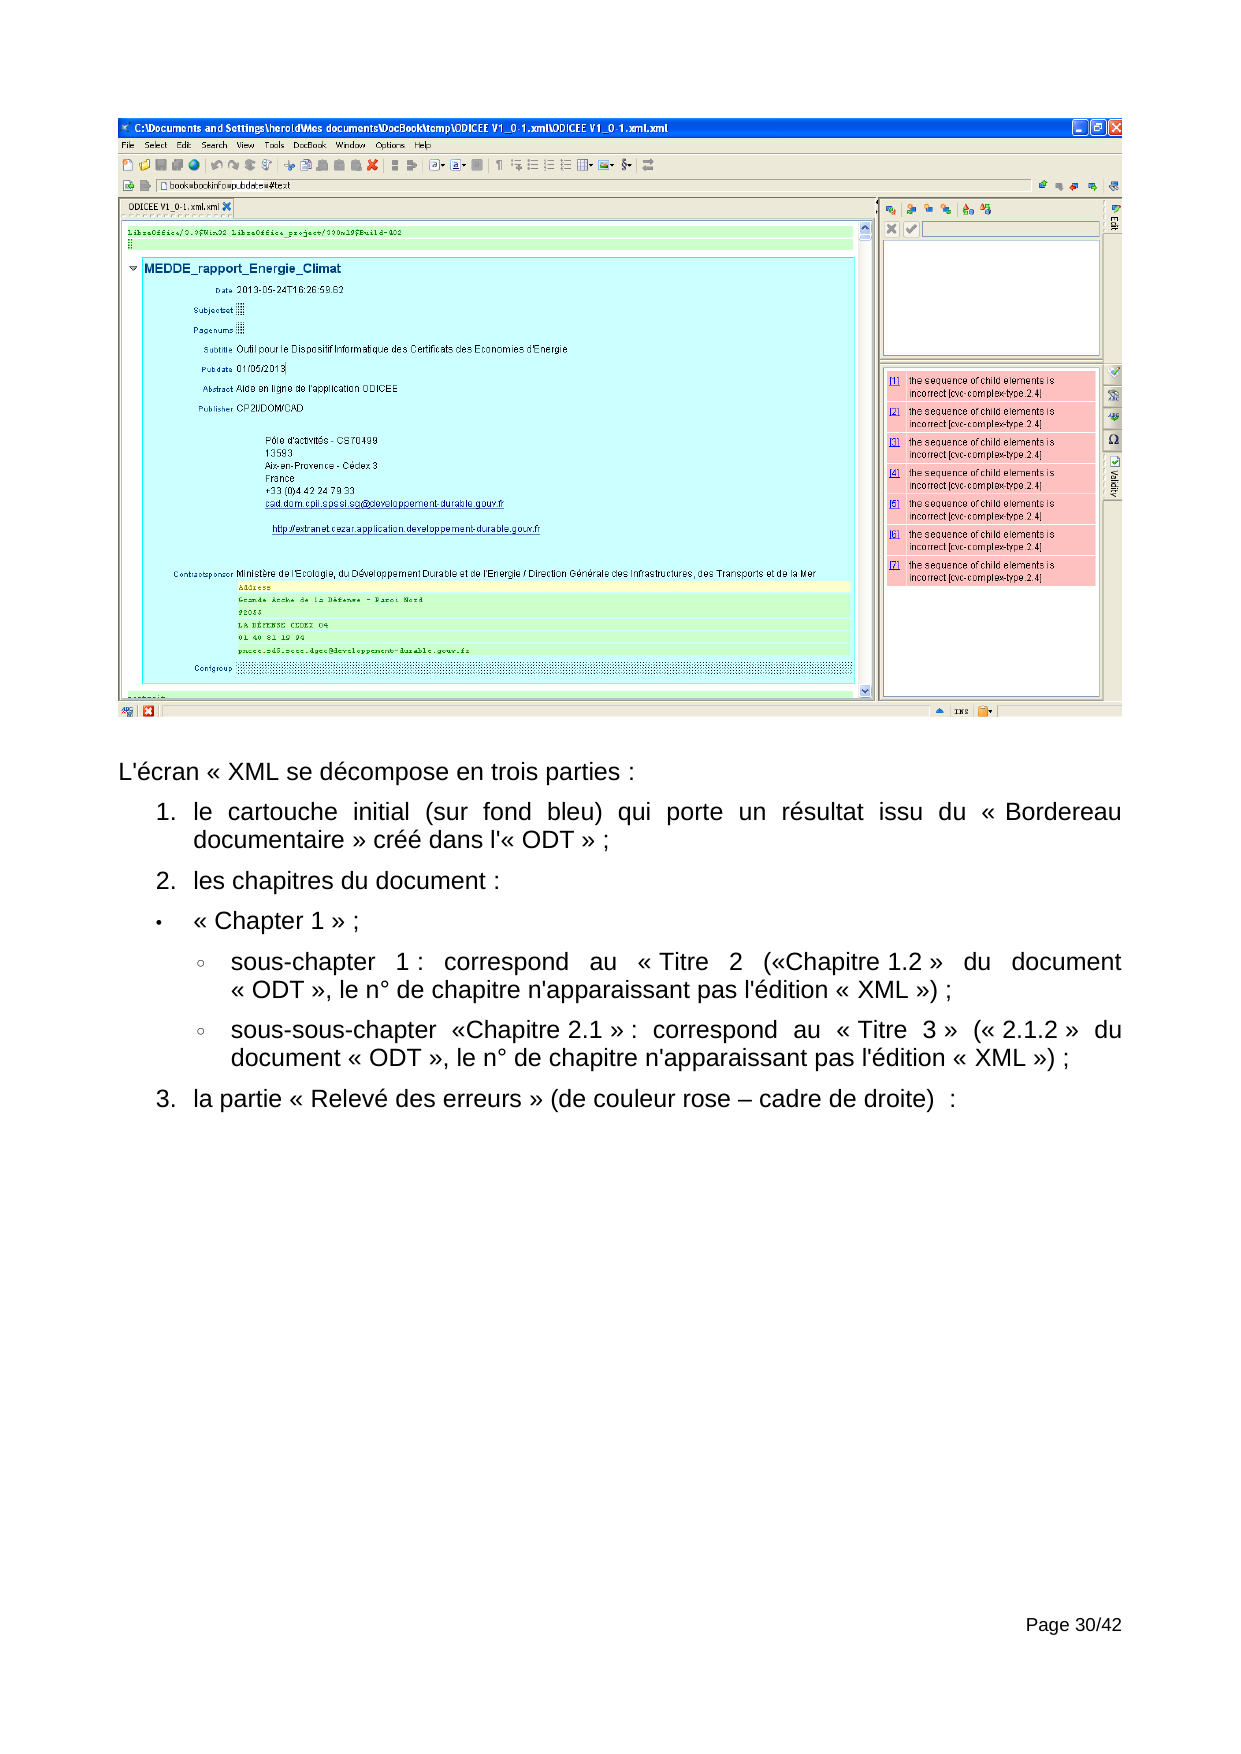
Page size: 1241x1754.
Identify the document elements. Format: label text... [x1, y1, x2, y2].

list « Chapter 1 » ; [156, 907, 1122, 935]
list le cartouche initial (sur fond bleu) qui porte un résultat issu du « Bordereau documentaire » créé dans l'« ODT » ; [156, 798, 1122, 854]
list la partie « Relevé des erreurs » (de couleur rose – cadre de droite) : [156, 1084, 1122, 1113]
picture [118, 118, 1122, 717]
list sous-sous-chapter «Chapitre 2.1 » : correspond au « Titre 3 » (« 2.1.2 » du document « ODT », le n° de chapitre n'apparaissant pas l'édition « XML ») ; [193, 1016, 1122, 1072]
list sous-chapter 1 : correspond au « Titre 2 («Chapitre 1.2 » du document « ODT », le n° de chapitre n'apparaissant pas l'édition « XML ») ; [193, 947, 1122, 1003]
text L'écran « XML se décompose en trois parties : [118, 757, 1122, 785]
list les chapitres du document : [156, 866, 1122, 894]
